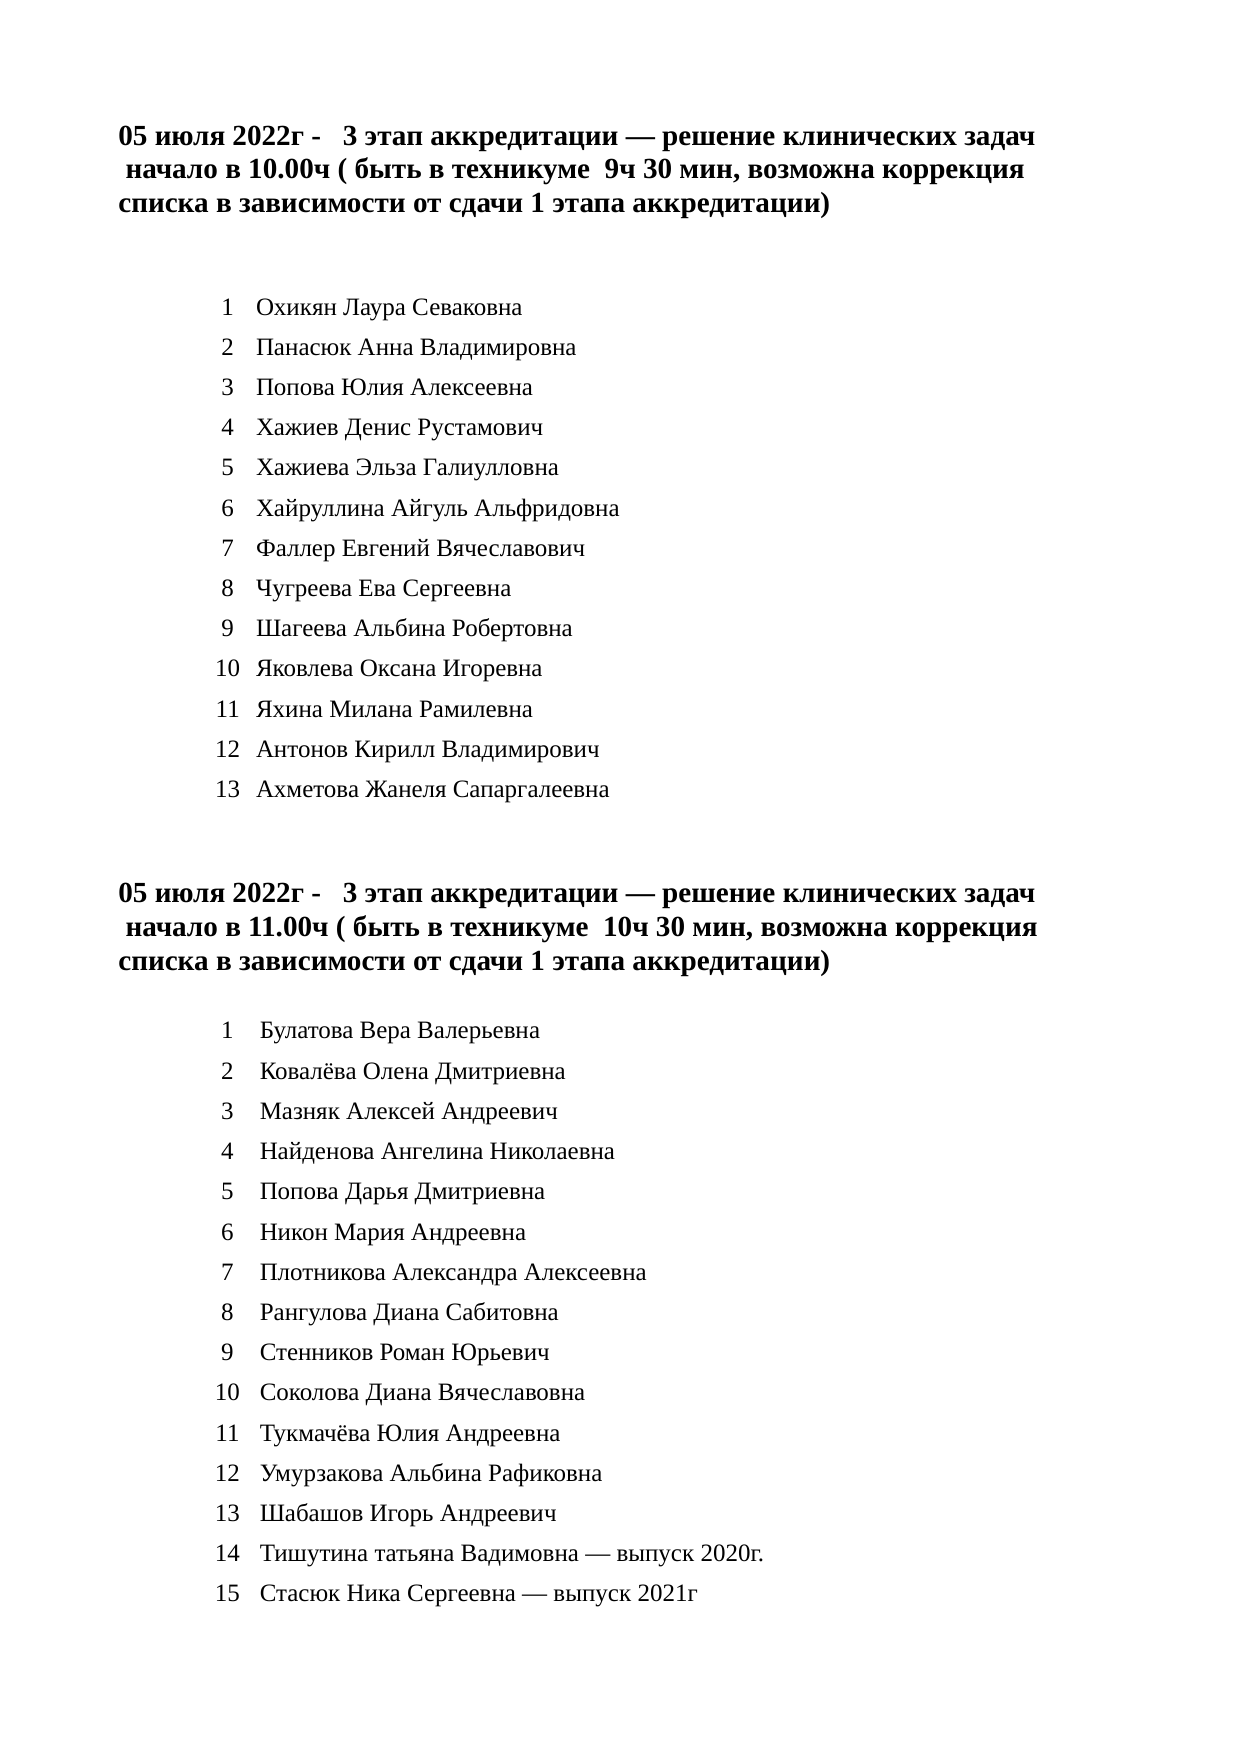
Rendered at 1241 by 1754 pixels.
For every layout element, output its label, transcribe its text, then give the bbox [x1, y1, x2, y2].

table_cell 11 [200, 1412, 254, 1452]
table_cell Попова Юлия Алексеевна [250, 366, 919, 406]
table_cell Яковлева Оксана Игоревна [250, 648, 919, 688]
table_cell 9 [205, 608, 250, 648]
table_cell Тукмачёва Юлия Андреевна [254, 1412, 1122, 1452]
table_cell Попова Дарья Дмитриевна [254, 1171, 1122, 1211]
table_header 1 [205, 286, 250, 326]
table_header 1 [200, 1010, 254, 1050]
table_cell 11 [205, 688, 250, 728]
table_cell Антонов Кирилл Владимирович [250, 728, 919, 768]
table_cell 5 [200, 1171, 254, 1211]
table_cell 10 [205, 648, 250, 688]
table_cell Хажиев Денис Рустамович [250, 406, 919, 447]
table_cell Хажиева Эльза Галиулловна [250, 447, 919, 487]
table_header Охикян Лаура Севаковна [250, 286, 919, 326]
table_cell Никон Мария Андреевна [254, 1211, 1122, 1251]
table_cell Ковалёва Олена Дмитриевна [254, 1050, 1122, 1090]
table_cell 7 [200, 1251, 254, 1291]
table_cell 5 [205, 447, 250, 487]
table_cell Найденова Ангелина Николаевна [254, 1130, 1122, 1171]
table_cell Соколова Диана Вячеславовна [254, 1372, 1122, 1412]
table_cell 14 [200, 1533, 254, 1573]
table_cell Стасюк Ника Сергеевна — выпуск 2021г [254, 1573, 1122, 1613]
table_cell 4 [205, 406, 250, 447]
table_cell 2 [205, 326, 250, 366]
table_cell 6 [200, 1211, 254, 1251]
table_cell 4 [200, 1130, 254, 1171]
table_cell Плотникова Александра Алексеевна [254, 1251, 1122, 1291]
table_cell 6 [205, 487, 250, 527]
table_cell Умурзакова Альбина Рафиковна [254, 1452, 1122, 1492]
table_cell 3 [200, 1090, 254, 1130]
table_cell Фаллер Евгений Вячеславович [250, 527, 919, 567]
table_cell Мазняк Алексей Андреевич [254, 1090, 1122, 1130]
text 05 июля 2022г - 3 этап аккредитации — решение клинических задач [118, 118, 1122, 152]
table_cell Яхина Милана Рамилевна [250, 688, 919, 728]
table_cell Панасюк Анна Владимировна [250, 326, 919, 366]
table_cell 13 [200, 1492, 254, 1532]
table_cell Стенников Роман Юрьевич [254, 1331, 1122, 1372]
text начало в 11.00ч ( быть в техникуме 10ч 30 мин, возможна коррекция списка в зависимости от сдачи 1 этапа аккредитации) [118, 909, 1122, 976]
table_cell 13 [205, 768, 250, 808]
table_cell 8 [205, 567, 250, 607]
table_cell 8 [200, 1291, 254, 1331]
table_cell 12 [205, 728, 250, 768]
table_cell Шагеева Альбина Робертовна [250, 608, 919, 648]
table_cell 15 [200, 1573, 254, 1613]
table_cell 7 [205, 527, 250, 567]
table_cell Хайруллина Айгуль Альфридовна [250, 487, 919, 527]
table_cell Шабашов Игорь Андреевич [254, 1492, 1122, 1532]
text 05 июля 2022г - 3 этап аккредитации — решение клинических задач [118, 876, 1122, 909]
table_cell Рангулова Диана Сабитовна [254, 1291, 1122, 1331]
table_cell 10 [200, 1372, 254, 1412]
table_cell 2 [200, 1050, 254, 1090]
table_cell Чугреева Ева Сергеевна [250, 567, 919, 607]
table_header Булатова Вера Валерьевна [254, 1010, 1122, 1050]
table_cell 9 [200, 1331, 254, 1372]
text начало в 10.00ч ( быть в техникуме 9ч 30 мин, возможна коррекция списка в зависимости от сдачи 1 этапа аккредитации) [118, 152, 1122, 219]
table_cell Ахметова Жанеля Сапаргалеевна [250, 768, 919, 808]
table_cell 3 [205, 366, 250, 406]
table_cell 12 [200, 1452, 254, 1492]
table_cell Тишутина татьяна Вадимовна — выпуск 2020г. [254, 1533, 1122, 1573]
